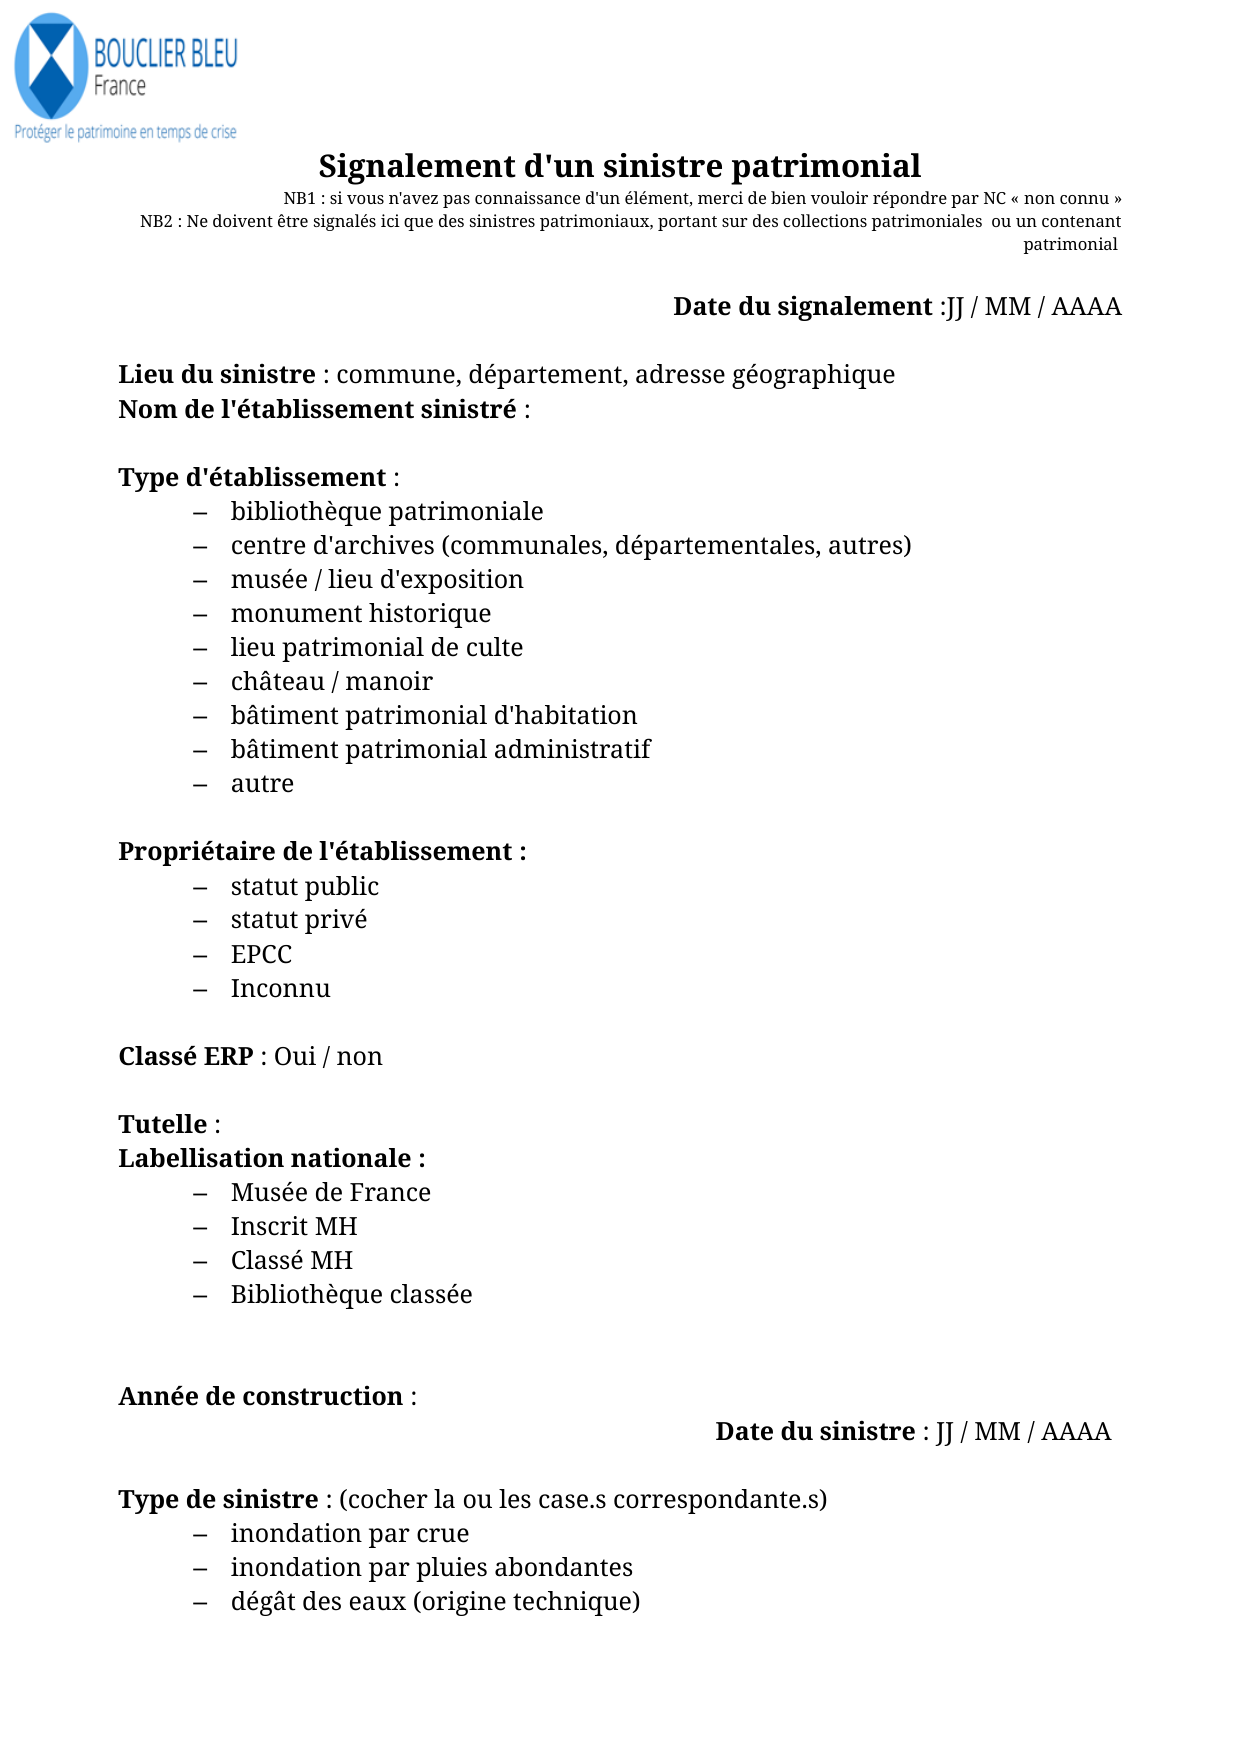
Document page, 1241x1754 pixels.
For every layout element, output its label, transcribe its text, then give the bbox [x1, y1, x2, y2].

picture [10, 5, 256, 145]
list lieu patrimonial de culte [193, 630, 1122, 664]
list EPCC [193, 936, 1122, 970]
list centre d'archives (communales, départementales, autres) [193, 527, 1122, 562]
list statut privé [193, 902, 1122, 936]
text Nom de l'établissement sinistré : [118, 391, 1122, 425]
text Type de sinistre : (cocher la ou les case.s correspondante.s) [118, 1481, 1122, 1515]
text NB1 : si vous n'avez pas connaissance d'un élément, merci de bien vouloir répondre par NC « non connu » [118, 187, 1122, 209]
list inondation par crue [193, 1515, 1122, 1549]
text Classé ERP : Oui / non [118, 1038, 1122, 1072]
list Inconnu [193, 970, 1122, 1004]
text Type d'établissement : [118, 459, 1122, 493]
list autre [193, 766, 1122, 800]
text Labellisation nationale : [118, 1141, 1122, 1175]
list Inscrit MH [193, 1209, 1122, 1243]
list inondation par pluies abondantes [193, 1549, 1122, 1583]
list monument historique [193, 596, 1122, 630]
text Année de construction : [118, 1379, 1122, 1413]
list Musée de France [193, 1175, 1122, 1209]
list bibliothèque patrimoniale [193, 493, 1122, 527]
text Tutelle : [118, 1107, 1122, 1141]
text NB2 : Ne doivent être signalés ici que des sinistres patrimoniaux, portant sur des collections patrimoniales ou un contenant patrimonial [118, 209, 1122, 255]
text Date du sinistre : JJ / MM / AAAA [118, 1413, 1122, 1447]
text Lieu du sinistre : commune, département, adresse géographique [118, 357, 1122, 391]
text Signalement d'un sinistre patrimonial [118, 118, 1122, 187]
list Classé MH [193, 1243, 1122, 1277]
text Propriétaire de l'établissement : [118, 834, 1122, 868]
list statut public [193, 868, 1122, 902]
text Date du signalement :JJ / MM / AAAA [118, 289, 1122, 323]
list musée / lieu d'exposition [193, 562, 1122, 596]
list dégât des eaux (origine technique) [193, 1583, 1122, 1617]
list Bibliothèque classée [193, 1277, 1122, 1311]
list château / manoir [193, 664, 1122, 698]
list bâtiment patrimonial administratif [193, 732, 1122, 766]
list bâtiment patrimonial d'habitation [193, 698, 1122, 732]
